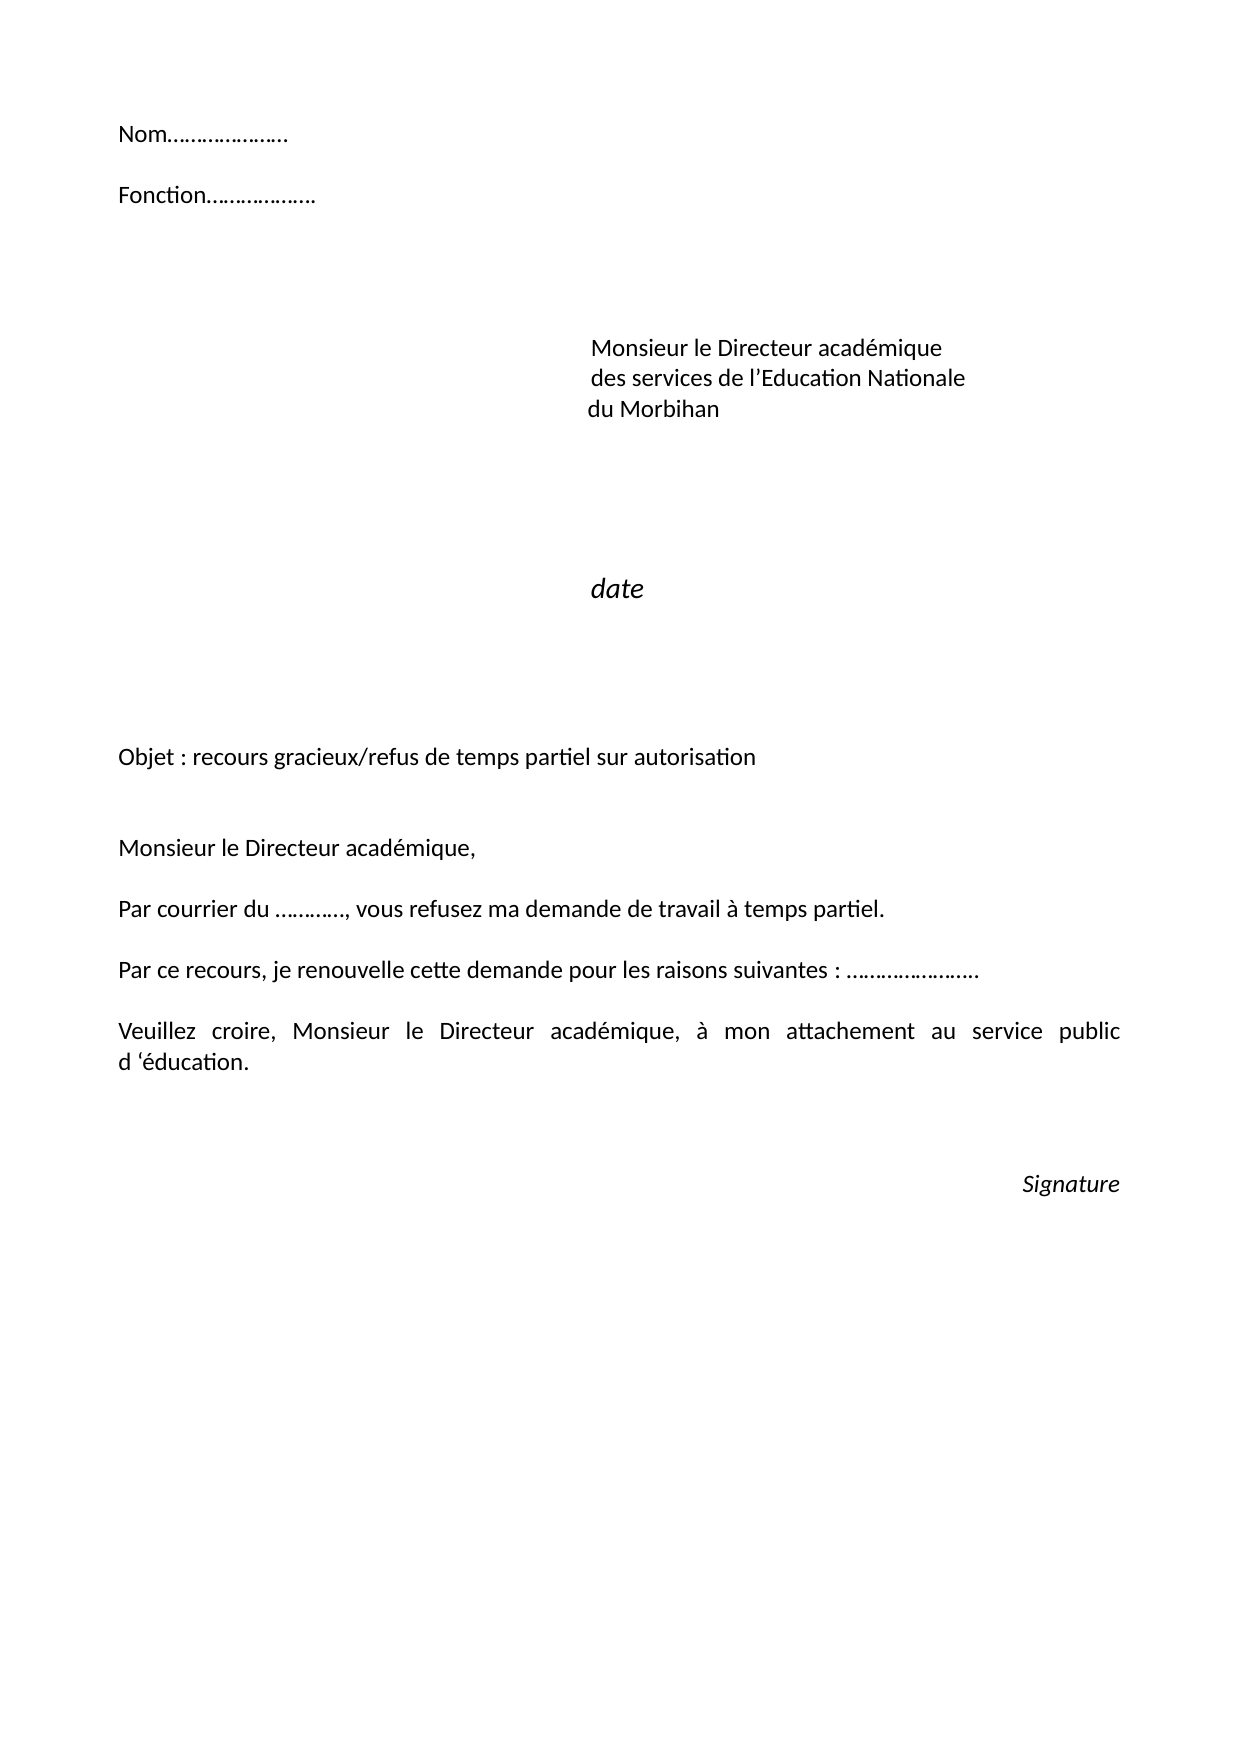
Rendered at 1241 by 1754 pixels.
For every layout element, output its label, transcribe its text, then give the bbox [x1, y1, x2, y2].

text Par ce recours, je renouvelle cette demande pour les raisons suivantes : ………………….. [118, 954, 1122, 985]
text Par courrier du …………, vous refusez ma demande de travail à temps partiel. [118, 893, 1122, 924]
text Nom………………… [118, 118, 1122, 149]
text Signature [118, 1168, 1122, 1198]
text des services de l’Education Nationale [591, 362, 1122, 393]
subtitle date [118, 570, 1122, 606]
text Objet : recours gracieux/refus de temps partiel sur autorisation [118, 741, 1122, 771]
text Monsieur le Directeur académique [591, 332, 1122, 362]
text du Morbihan [118, 393, 1122, 423]
text Fonction………………. [118, 179, 1122, 210]
text Monsieur le Directeur académique, [118, 832, 1122, 863]
text Veuillez croire, Monsieur le Directeur académique, à mon attachement au service public d ‘éducation. [118, 1015, 1122, 1076]
